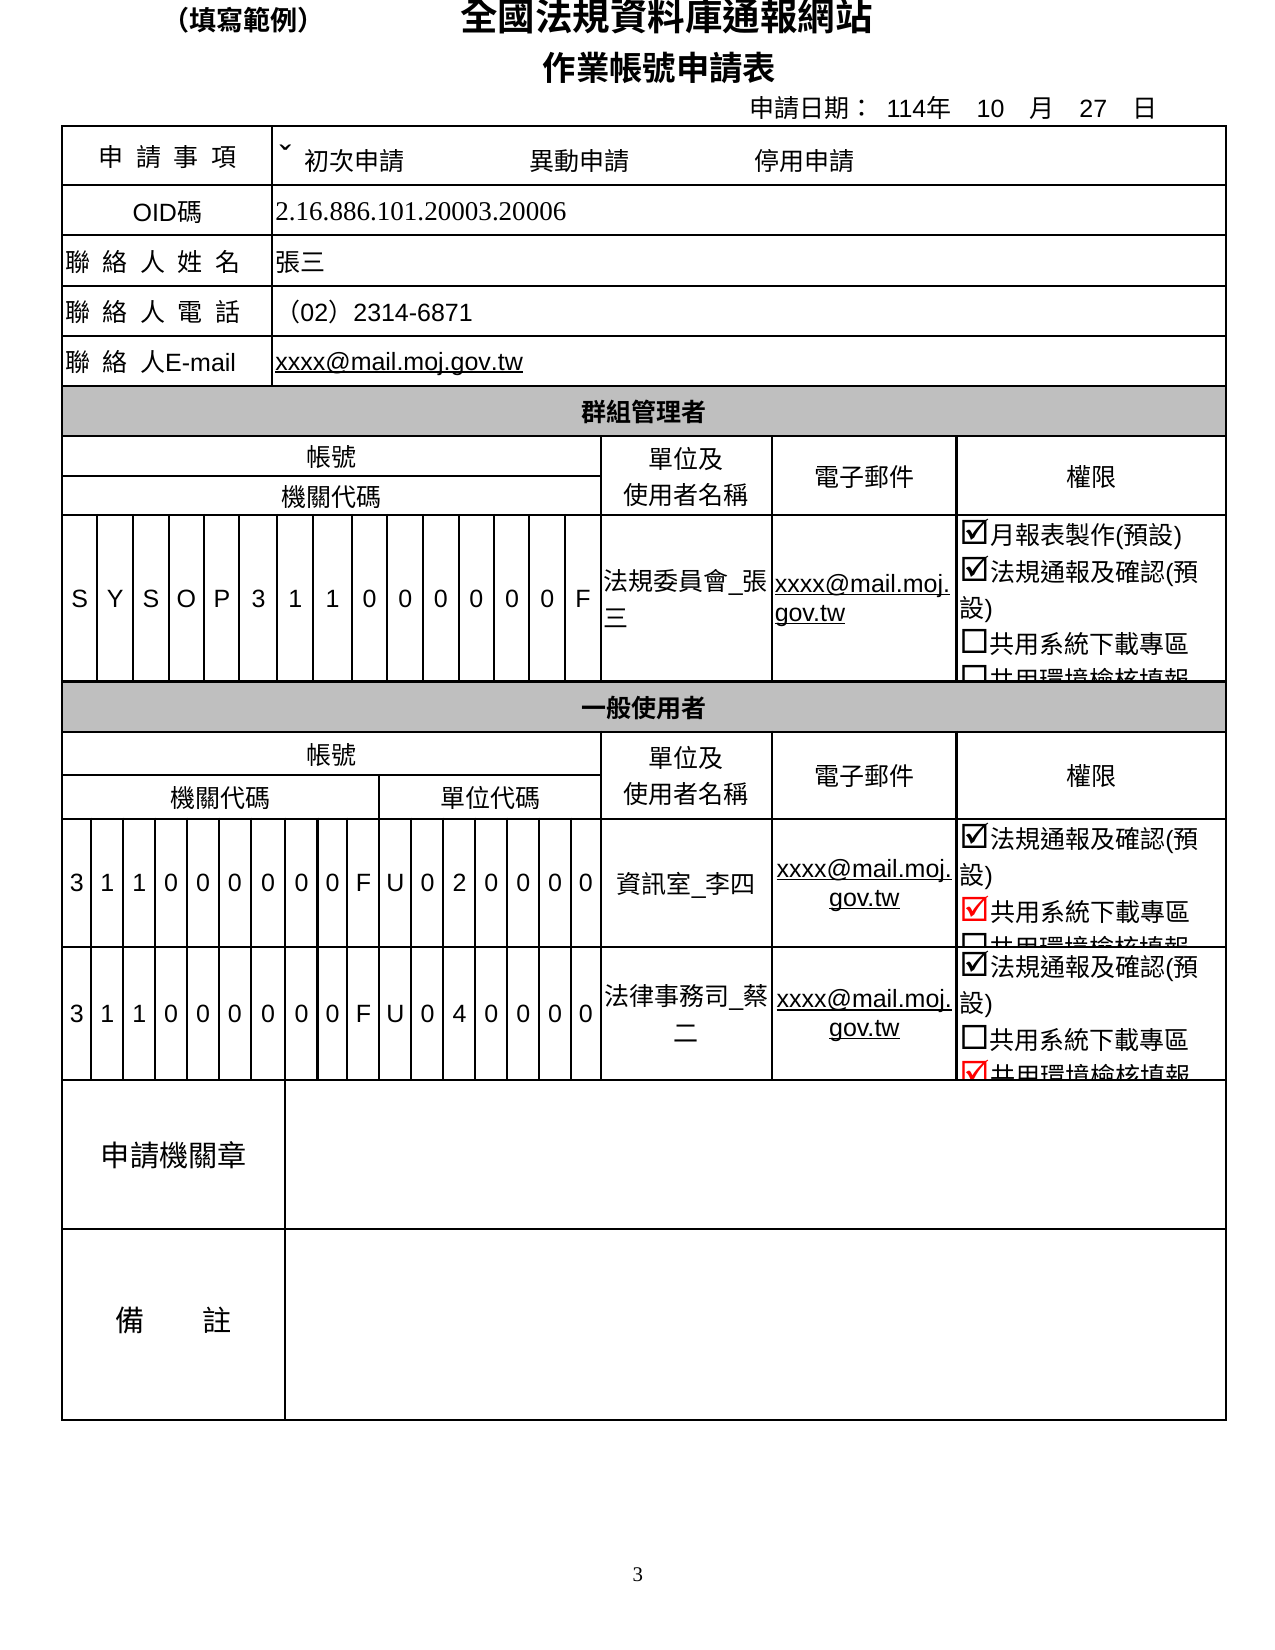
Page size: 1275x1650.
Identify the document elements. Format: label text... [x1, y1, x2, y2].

table_cell （02）2314-6871 [273, 287, 1225, 335]
table_cell 1 [124, 820, 154, 946]
table_cell 0 [286, 820, 316, 946]
table_cell 1 [92, 948, 122, 1079]
table_cell 0 [388, 516, 422, 680]
table_cell 0 [508, 820, 538, 946]
table_cell 0 [412, 948, 442, 1079]
table_cell 單位及 使用者名稱 [602, 733, 771, 817]
table_cell 單位及 使用者名稱 [602, 437, 771, 514]
table_cell 0 [424, 516, 458, 680]
text （填寫範例） 全國法規資料庫通報網站 [162, 0, 1157, 37]
table_cell 0 [572, 948, 600, 1079]
table_cell 法規通報及確認(預設) 共用系統下載專區 共用環境檢核填報 [958, 948, 1225, 1079]
table_cell 權限 [958, 733, 1225, 817]
table_cell [286, 1081, 1225, 1228]
table_cell 法律事務司_蔡二 [602, 948, 771, 1079]
table_cell 0 [188, 820, 218, 946]
table_cell 2 [444, 820, 474, 946]
table_cell 1 [278, 516, 312, 680]
table_cell [1227, 1079, 1275, 1228]
table_cell 0 [540, 948, 570, 1079]
table_cell [1227, 946, 1275, 1079]
table_cell 1 [314, 516, 351, 680]
table_cell [1227, 514, 1275, 680]
table_cell 法規通報及確認(預設) 共用系統下載專區 共用環境檢核填報 [958, 820, 1225, 946]
table_cell 3 [240, 516, 276, 680]
table_cell P [205, 516, 238, 680]
table_cell 0 [188, 948, 218, 1079]
table_cell [1227, 475, 1275, 514]
table_cell OID碼 [63, 186, 271, 234]
table_cell 一般使用者 [63, 683, 1225, 731]
table_cell 0 [476, 948, 506, 1079]
table_cell 0 [460, 516, 493, 680]
table_cell 0 [319, 820, 346, 946]
table_cell S [63, 516, 96, 680]
table_header ˇ 初次申請 異動申請 停用申請 [273, 127, 1225, 184]
table_cell [1227, 818, 1275, 946]
table_cell 備 註 [63, 1230, 284, 1419]
table_cell 0 [156, 820, 186, 946]
table_cell F [348, 820, 378, 946]
table_cell [1227, 285, 1275, 335]
table_cell 1 [124, 948, 154, 1079]
table_cell U [380, 948, 410, 1079]
table_cell 2.16.886.101.20003.20006 [273, 186, 1225, 234]
table_cell 0 [508, 948, 538, 1079]
table_cell [1227, 680, 1275, 731]
table_cell 3 [63, 820, 90, 946]
table_header 申 請 事 項 [63, 127, 271, 184]
table_cell 0 [286, 948, 316, 1079]
table_cell [1227, 1228, 1275, 1419]
table_cell 1 [92, 820, 122, 946]
table_cell xxxx@mail.moj.gov.tw [773, 516, 955, 680]
table_cell [1227, 435, 1275, 474]
table_cell 帳號 [63, 733, 600, 774]
table_cell 聯 絡 人 電 話 [63, 287, 271, 335]
table_cell 電子郵件 [773, 733, 955, 817]
table_cell O [170, 516, 203, 680]
table_header [1227, 125, 1275, 184]
table_cell [286, 1230, 1225, 1419]
table_cell 帳號 [63, 437, 600, 474]
table_cell 申請機關章 [63, 1081, 284, 1228]
table_cell F [566, 516, 600, 680]
table_cell 0 [540, 820, 570, 946]
table_cell 0 [353, 516, 386, 680]
table_cell 0 [572, 820, 600, 946]
table_cell [1227, 234, 1275, 284]
table_cell 聯 絡 人 姓 名 [63, 236, 271, 284]
table_cell 0 [220, 820, 250, 946]
table_cell 0 [252, 948, 284, 1079]
table_cell 0 [530, 516, 564, 680]
table_cell 0 [412, 820, 442, 946]
table_cell [1227, 731, 1275, 774]
table_cell 月報表製作(預設) 法規通報及確認(預設) 共用系統下載專區 共用環境檢核填報 [958, 516, 1225, 680]
table_cell 機關代碼 [63, 776, 378, 817]
table_cell 0 [156, 948, 186, 1079]
table_cell 0 [319, 948, 346, 1079]
table_cell [1227, 385, 1275, 435]
table_cell 0 [220, 948, 250, 1079]
table_cell 4 [444, 948, 474, 1079]
table_cell S [134, 516, 168, 680]
table_cell 電子郵件 [773, 437, 955, 514]
text 申請日期： 114年 10 月 27 日 [676, 87, 1157, 125]
table_cell 0 [252, 820, 284, 946]
table_cell xxxx@mail.moj.gov.tw [773, 948, 955, 1079]
table_cell U [380, 820, 410, 946]
table_cell [1227, 184, 1275, 234]
table_cell 權限 [958, 437, 1225, 514]
table_cell 0 [476, 820, 506, 946]
table_cell xxxx@mail.moj.gov.tw [773, 820, 955, 946]
table_cell [1227, 335, 1275, 385]
text 作業帳號申請表 [162, 50, 1157, 87]
table_cell 機關代碼 [63, 477, 600, 514]
table_cell 單位代碼 [380, 776, 600, 817]
table_cell F [348, 948, 378, 1079]
table_cell 法規委員會_張三 [602, 516, 771, 680]
table_cell Y [98, 516, 132, 680]
table_cell 群組管理者 [63, 387, 1225, 435]
table_cell 資訊室_李四 [602, 820, 771, 946]
table_cell xxxx@mail.moj.gov.tw [273, 337, 1225, 385]
table_cell 張三 [273, 236, 1225, 284]
table_cell 聯 絡 人E-mail [63, 337, 271, 385]
table_cell [1227, 774, 1275, 817]
table_cell 3 [63, 948, 90, 1079]
table_cell 0 [495, 516, 528, 680]
